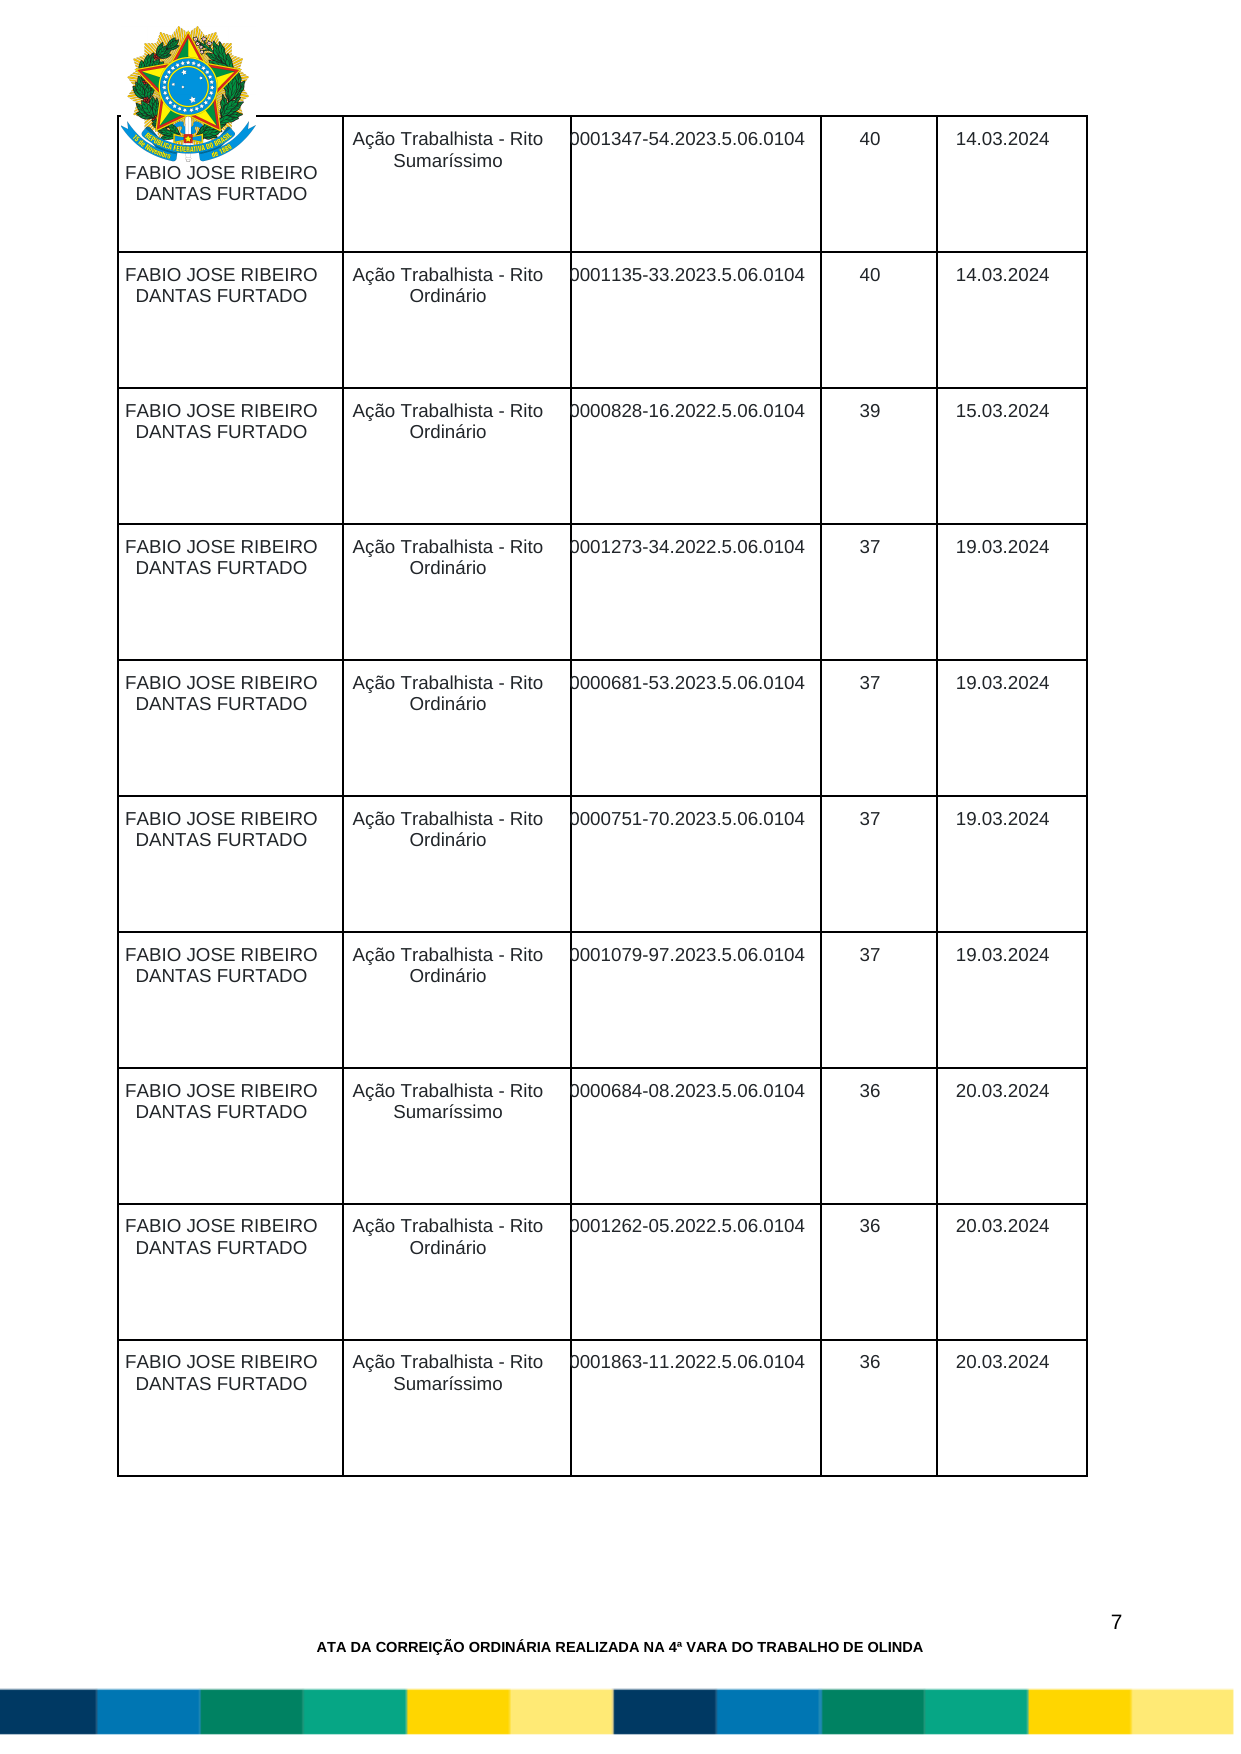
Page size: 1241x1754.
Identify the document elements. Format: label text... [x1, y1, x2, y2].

table_cell 14.03.2024 [938, 253, 1086, 387]
table_cell 40 [822, 117, 936, 251]
table_cell 0001273-34.2022.5.06.0104 [572, 525, 820, 659]
table_cell Ação Trabalhista - Rito Ordinário [344, 797, 570, 931]
table_cell FABIO JOSE RIBEIRO DANTAS FURTADO [119, 389, 342, 523]
table_cell 0001347-54.2023.5.06.0104 [572, 117, 820, 251]
table_cell Ação Trabalhista - Rito Sumaríssimo [344, 117, 570, 251]
table_cell FABIO JOSE RIBEIRO DANTAS FURTADO [119, 1069, 342, 1203]
table_cell 19.03.2024 [938, 525, 1086, 659]
table_cell 36 [822, 1069, 936, 1203]
table_cell 37 [822, 933, 936, 1067]
table_cell Ação Trabalhista - Rito Ordinário [344, 933, 570, 1067]
table_cell Ação Trabalhista - Rito Ordinário [344, 253, 570, 387]
table_cell FABIO JOSE RIBEIRO DANTAS FURTADO [119, 797, 342, 931]
table_cell 14.03.2024 [938, 117, 1086, 251]
table_cell 0000828-16.2022.5.06.0104 [572, 389, 820, 523]
table_cell FABIO JOSE RIBEIRO DANTAS FURTADO [119, 1205, 342, 1339]
table_cell 36 [822, 1205, 936, 1339]
table_cell Ação Trabalhista - Rito Sumaríssimo [344, 1069, 570, 1203]
table_cell 19.03.2024 [938, 661, 1086, 795]
table_cell 36 [822, 1341, 936, 1475]
table_cell 20.03.2024 [938, 1205, 1086, 1339]
table_cell 39 [822, 389, 936, 523]
table_cell 0000751-70.2023.5.06.0104 [572, 797, 820, 931]
table_cell FABIO JOSE RIBEIRO DANTAS FURTADO [119, 661, 342, 795]
table_cell 20.03.2024 [938, 1069, 1086, 1203]
table_cell 0000681-53.2023.5.06.0104 [572, 661, 820, 795]
table_cell 0001863-11.2022.5.06.0104 [572, 1341, 820, 1475]
table_cell FABIO JOSE RIBEIRO DANTAS FURTADO [119, 933, 342, 1067]
table_cell FABIO JOSE RIBEIRO DANTAS FURTADO [119, 1341, 342, 1475]
table_cell 19.03.2024 [938, 797, 1086, 931]
table_cell FABIO JOSE RIBEIRO DANTAS FURTADO [119, 253, 342, 387]
table_cell 0001135-33.2023.5.06.0104 [572, 253, 820, 387]
table_cell 19.03.2024 [938, 933, 1086, 1067]
table_cell 37 [822, 661, 936, 795]
table_cell 0001079-97.2023.5.06.0104 [572, 933, 820, 1067]
table_cell 20.03.2024 [938, 1341, 1086, 1475]
table_cell Ação Trabalhista - Rito Ordinário [344, 661, 570, 795]
table_cell 37 [822, 525, 936, 659]
table_cell Ação Trabalhista - Rito Sumaríssimo [344, 1341, 570, 1475]
table_cell 0001262-05.2022.5.06.0104 [572, 1205, 820, 1339]
table_cell 37 [822, 797, 936, 931]
table_cell Ação Trabalhista - Rito Ordinário [344, 389, 570, 523]
table_cell Ação Trabalhista - Rito Ordinário [344, 525, 570, 659]
table_cell FABIO JOSE RIBEIRO DANTAS FURTADO [119, 525, 342, 659]
table_cell FABIO JOSE RIBEIRO DANTAS FURTADO [119, 117, 342, 251]
table_cell 0000684-08.2023.5.06.0104 [572, 1069, 820, 1203]
table_cell 15.03.2024 [938, 389, 1086, 523]
table_cell Ação Trabalhista - Rito Ordinário [344, 1205, 570, 1339]
table_cell 40 [822, 253, 936, 387]
